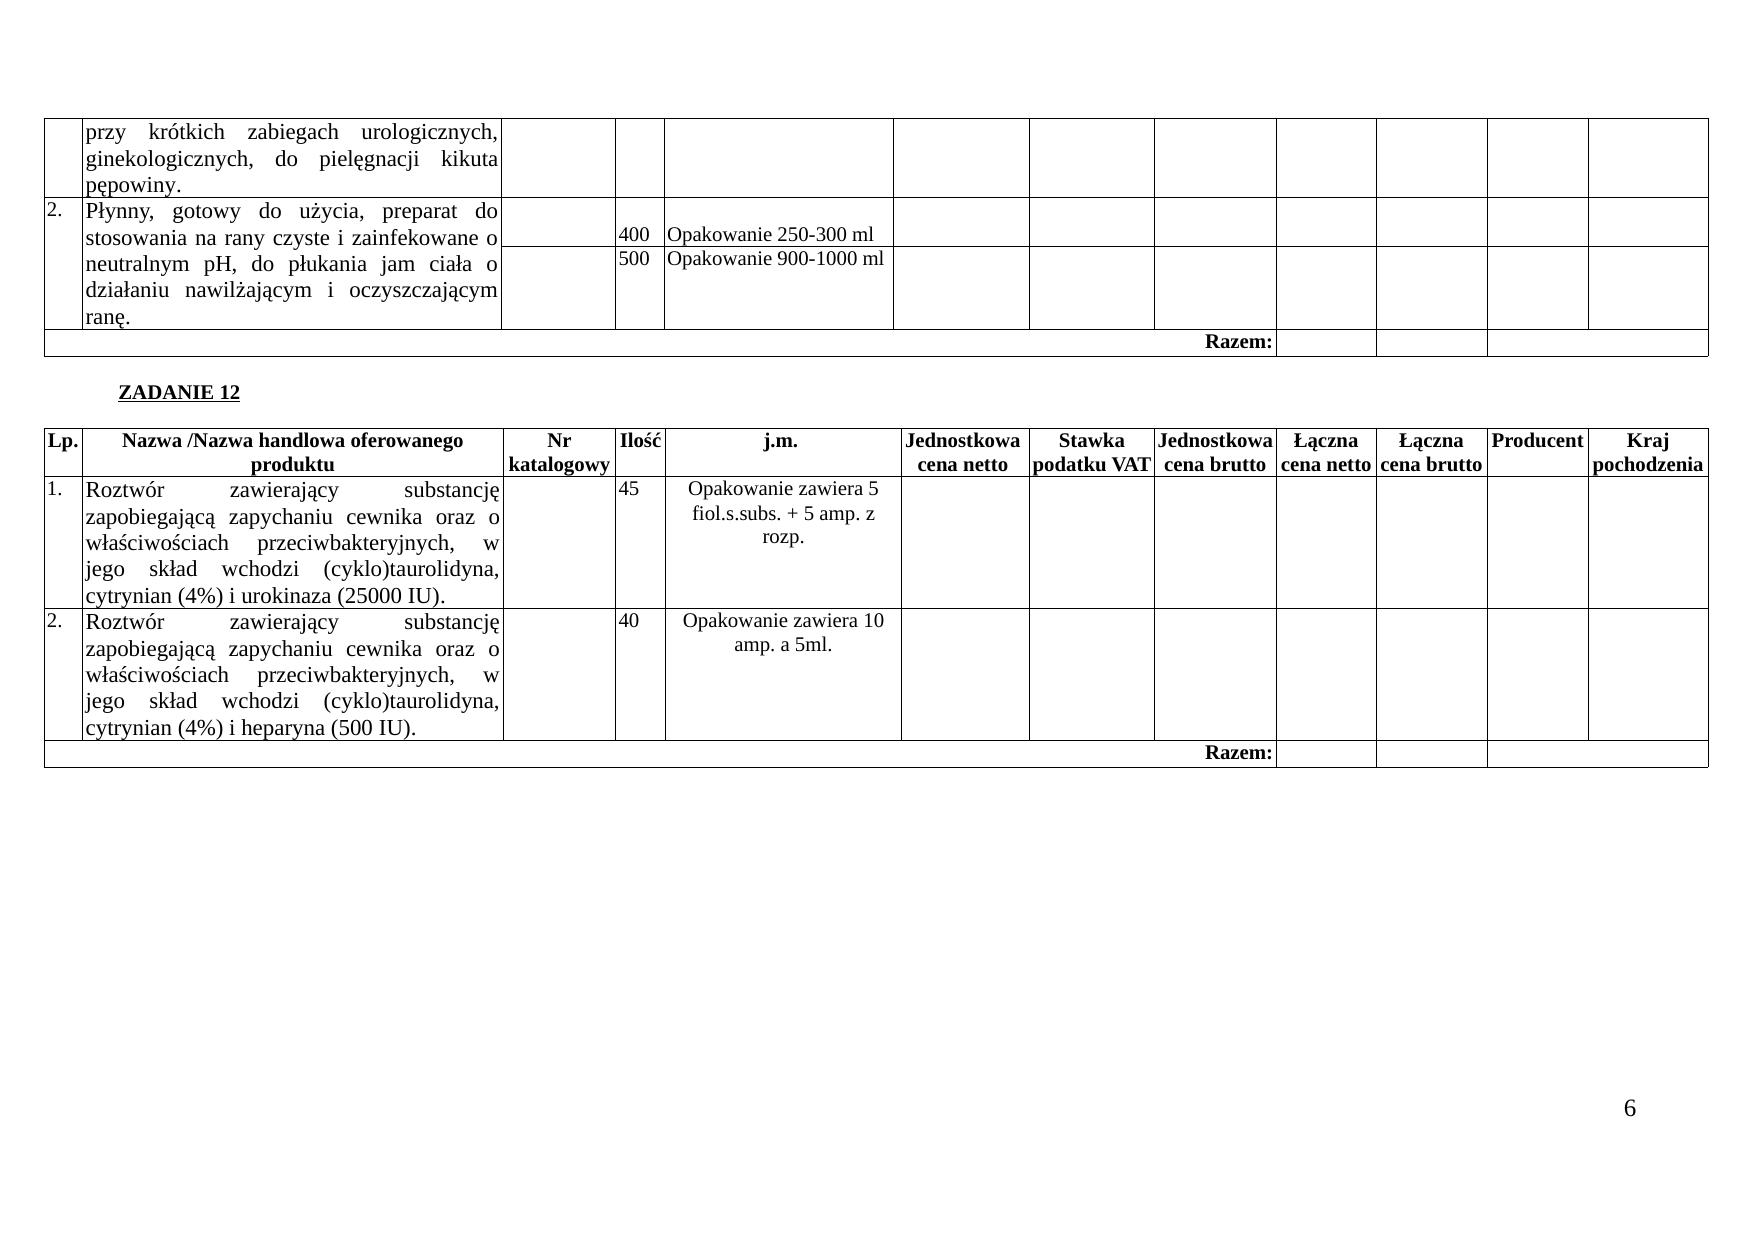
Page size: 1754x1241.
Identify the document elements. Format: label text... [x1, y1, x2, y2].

table_cell [1589, 609, 1708, 740]
table_cell [1589, 477, 1708, 608]
table_cell przy krótkich zabiegach urologicznych, ginekologicznych, do pielęgnacji kikuta pępowiny. [83, 119, 501, 197]
table_cell [1488, 741, 1708, 767]
table_cell [1377, 330, 1487, 356]
table_header Łączna cena netto [1277, 429, 1376, 476]
table_cell [1488, 330, 1708, 356]
table_cell 45 [616, 477, 665, 608]
table_header Stawka podatku VAT [1030, 429, 1154, 476]
table_header Ilość [616, 429, 665, 476]
table_cell Opakowanie zawiera 10 amp. a 5ml. [666, 609, 901, 740]
table_cell [1030, 477, 1154, 608]
table_header j.m. [666, 429, 901, 476]
table_cell Roztwór zawierający substancję zapobiegającą zapychaniu cewnika oraz o właściwościach przeciwbakteryjnych, w jego skład wchodzi (cyklo)taurolidyna, cytrynian (4%) i heparyna (500 IU). [83, 609, 503, 740]
table_cell [1155, 119, 1276, 197]
table_cell [1277, 119, 1376, 197]
table_header Lp. [45, 429, 82, 476]
table_cell 2. [45, 198, 82, 329]
table_cell [1030, 198, 1154, 246]
table_cell [1277, 198, 1376, 246]
table_cell [1488, 609, 1588, 740]
table_cell [1589, 247, 1708, 329]
table_cell Opakowanie 900-1000 ml [665, 247, 893, 329]
table_cell Opakowanie 250-300 ml [665, 198, 893, 246]
table_cell [894, 247, 1029, 329]
table_cell [45, 119, 82, 197]
table_cell [502, 247, 615, 329]
table_cell [504, 477, 615, 608]
table_cell 400 [616, 198, 664, 246]
table_cell [1155, 609, 1276, 740]
text ZADANIE 12 [118, 380, 1636, 404]
table_cell Razem: [45, 330, 1276, 356]
table_cell [1488, 247, 1588, 329]
table_header Jednostkowa cena brutto [1155, 429, 1276, 476]
table_cell [1377, 119, 1487, 197]
table_cell Razem: [45, 741, 1276, 767]
table_cell [504, 609, 615, 740]
table_cell [1030, 609, 1154, 740]
table_header Producent [1488, 429, 1588, 476]
table_cell [502, 119, 615, 197]
table_cell [902, 609, 1029, 740]
table_header Łączna cena brutto [1377, 429, 1487, 476]
table_cell [502, 198, 615, 246]
table_cell [1488, 477, 1588, 608]
table_cell 1. [45, 477, 82, 608]
table_cell [1277, 247, 1376, 329]
table_cell 2. [45, 609, 82, 740]
table_cell 40 [616, 609, 665, 740]
table_cell [1377, 477, 1487, 608]
table_cell [1377, 247, 1487, 329]
table_cell [1277, 330, 1376, 356]
table_cell [1030, 119, 1154, 197]
table_header Nr katalogowy [504, 429, 615, 476]
table_cell [1488, 119, 1588, 197]
table_cell Roztwór zawierający substancję zapobiegającą zapychaniu cewnika oraz o właściwościach przeciwbakteryjnych, w jego skład wchodzi (cyklo)taurolidyna, cytrynian (4%) i urokinaza (25000 IU). [83, 477, 503, 608]
table_header Jednostkowa cena netto [902, 429, 1029, 476]
table_cell [1377, 741, 1487, 767]
table_cell [1377, 198, 1487, 246]
table_cell 500 [616, 247, 664, 329]
table_cell [894, 119, 1029, 197]
table_cell [1377, 609, 1487, 740]
table_cell [1155, 198, 1276, 246]
table_header Nazwa /Nazwa handlowa oferowanego produktu [83, 429, 503, 476]
table_cell [1488, 198, 1588, 246]
table_cell [1589, 119, 1708, 197]
table_cell [1277, 477, 1376, 608]
table_cell [1277, 609, 1376, 740]
table_cell [902, 477, 1029, 608]
table_cell Opakowanie zawiera 5 fiol.s.subs. + 5 amp. z rozp. [666, 477, 901, 608]
table_cell Płynny, gotowy do użycia, preparat do stosowania na rany czyste i zainfekowane o neutralnym pH, do płukania jam ciała o działaniu nawilżającym i oczyszczającym ranę. [83, 198, 501, 329]
table_cell [894, 198, 1029, 246]
table_cell [1030, 247, 1154, 329]
table_cell [1589, 198, 1708, 246]
table_header Kraj pochodzenia [1589, 429, 1708, 476]
table_cell [1155, 477, 1276, 608]
table_cell [1155, 247, 1276, 329]
table_cell [1277, 741, 1376, 767]
table_cell [665, 119, 893, 197]
table_cell [616, 119, 664, 197]
